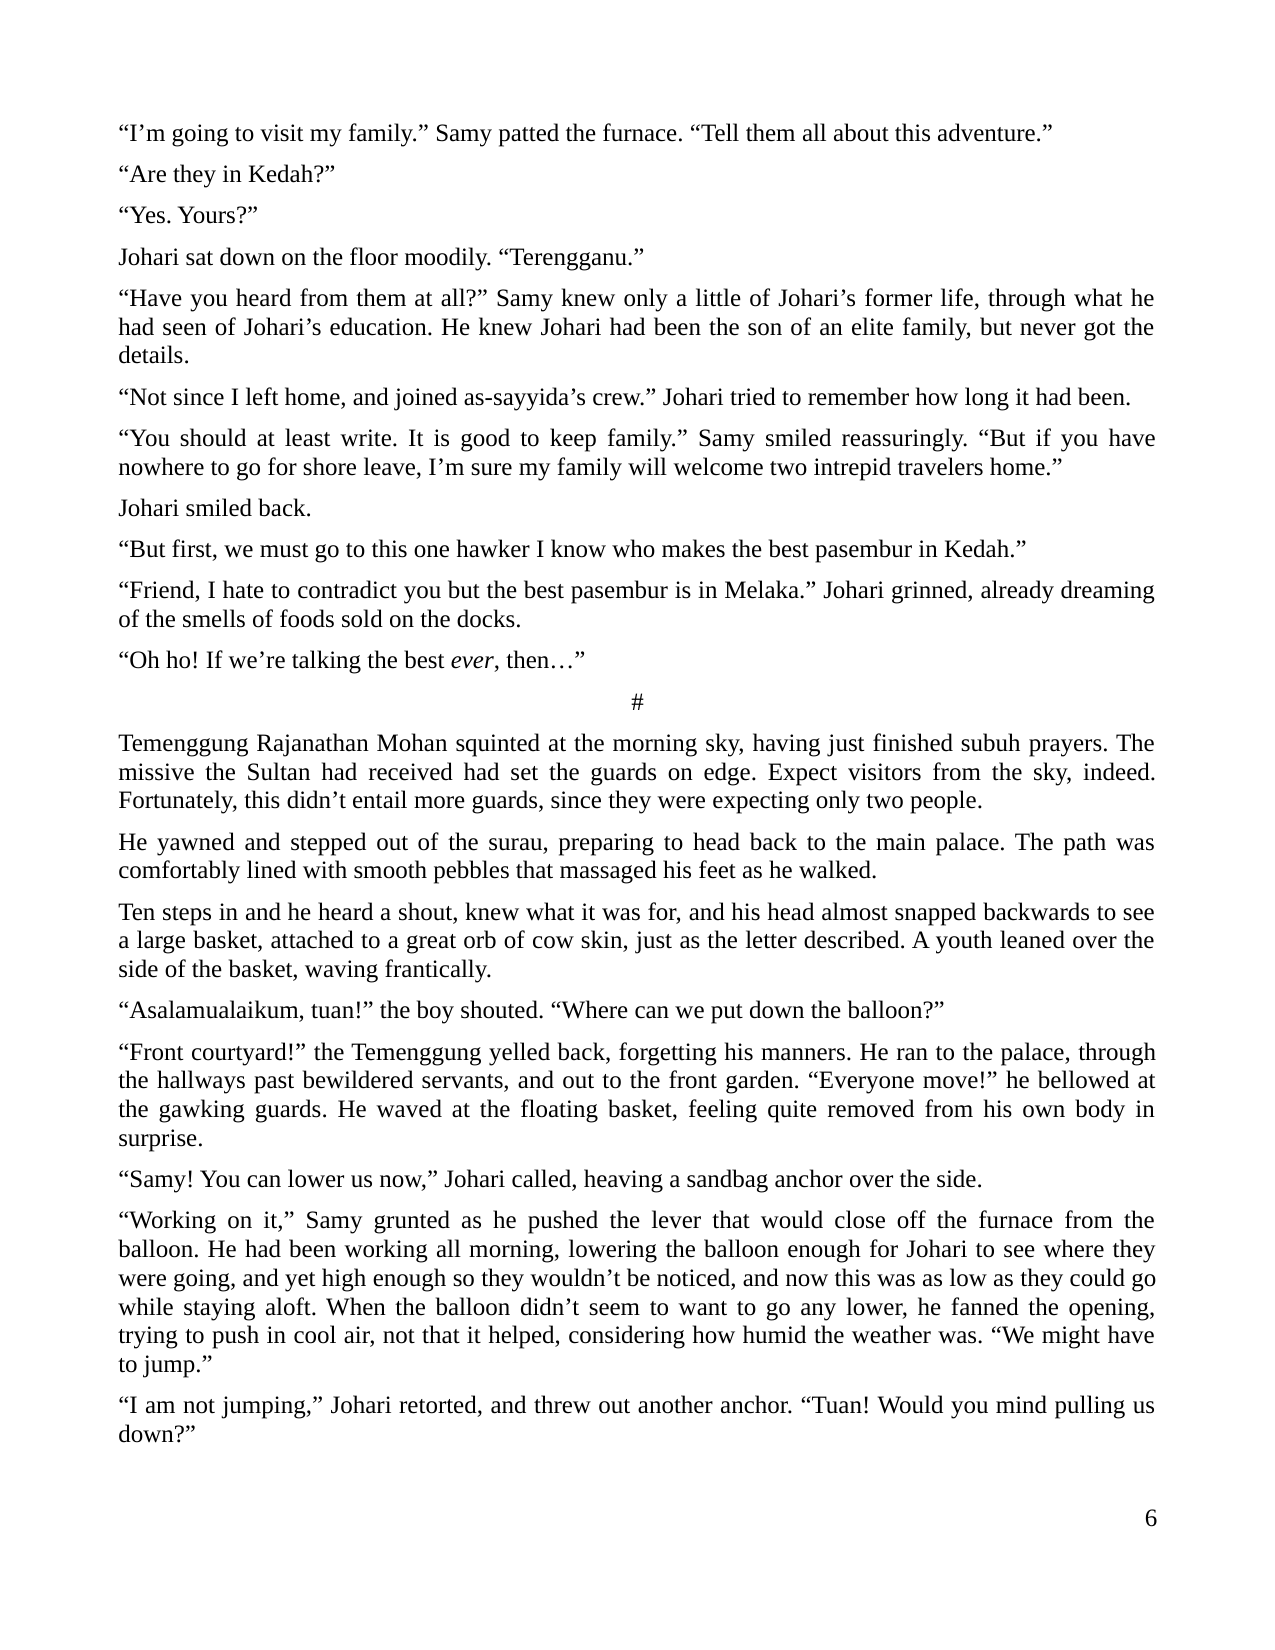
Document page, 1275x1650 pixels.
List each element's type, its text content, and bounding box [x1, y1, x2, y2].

text “Oh ho! If we’re talking the best ever, then…” [118, 646, 1157, 674]
text “Yes. Yours?” [118, 201, 1157, 229]
text # [118, 687, 1157, 716]
text Ten steps in and he heard a shout, knew what it was for, and his head almost snapped backwards to see a large basket, attached to a great orb of cow skin, just as the letter described. A youth leaned over the side of the basket, waving frantically. [118, 897, 1157, 983]
text “Not since I left home, and joined as-sayyida’s crew.” Johari tried to remember how long it had been. [118, 382, 1157, 411]
text “Front courtyard!” the Temenggung yelled back, forgetting his manners. He ran to the palace, through the hallways past bewildered servants, and out to the front garden. “Everyone move!” he bellowed at the gawking guards. He waved at the floating basket, feeling quite removed from his own body in surprise. [118, 1037, 1157, 1152]
text “Working on it,” Samy grunted as he pushed the lever that would close off the furnace from the balloon. He had been working all morning, lowering the balloon enough for Johari to see where they were going, and yet high enough so they wouldn’t be noticed, and now this was as low as they could go while staying aloft. When the balloon didn’t seem to want to go any lower, he fanned the opening, trying to push in cool air, not that it helped, considering how humid the weather was. “We might have to jump.” [118, 1206, 1157, 1378]
text Johari smiled back. [118, 493, 1157, 522]
text “But first, we must go to this one hawker I know who makes the best pasembur in Kedah.” [118, 534, 1157, 563]
text “Have you heard from them at all?” Samy knew only a little of Johari’s former life, through what he had seen of Johari’s education. He knew Johari had been the son of an elite family, but never got the details. [118, 283, 1157, 369]
text Johari sat down on the floor moodily. “Terengganu.” [118, 242, 1157, 271]
text “Friend, I hate to contradict you but the best pasembur is in Melaka.” Johari grinned, already dreaming of the smells of foods sold on the docks. [118, 576, 1157, 633]
text “Are they in Kedah?” [118, 159, 1157, 188]
text “I am not jumping,” Johari retorted, and threw out another anchor. “Tuan! Would you mind pulling us down?” [118, 1391, 1157, 1448]
text “Asalamualaikum, tuan!” the boy shouted. “Where can we put down the balloon?” [118, 996, 1157, 1024]
text Temenggung Rajanathan Mohan squinted at the morning sky, having just finished subuh prayers. The missive the Sultan had received had set the guards on edge. Expect visitors from the sky, indeed. Fortunately, this didn’t entail more guards, since they were expecting only two people. [118, 728, 1157, 814]
text “You should at least write. It is good to keep family.” Samy smiled reassuringly. “But if you have nowhere to go for shore leave, I’m sure my family will welcome two intrepid travelers home.” [118, 423, 1157, 481]
text “Samy! You can lower us now,” Johari called, heaving a sandbag anchor over the side. [118, 1164, 1157, 1193]
text “I’m going to visit my family.” Samy patted the furnace. “Tell them all about this adventure.” [118, 118, 1157, 147]
text He yawned and stepped out of the surau, preparing to head back to the main palace. The path was comfortably lined with smooth pebbles that massaged his feet as he walked. [118, 827, 1157, 884]
